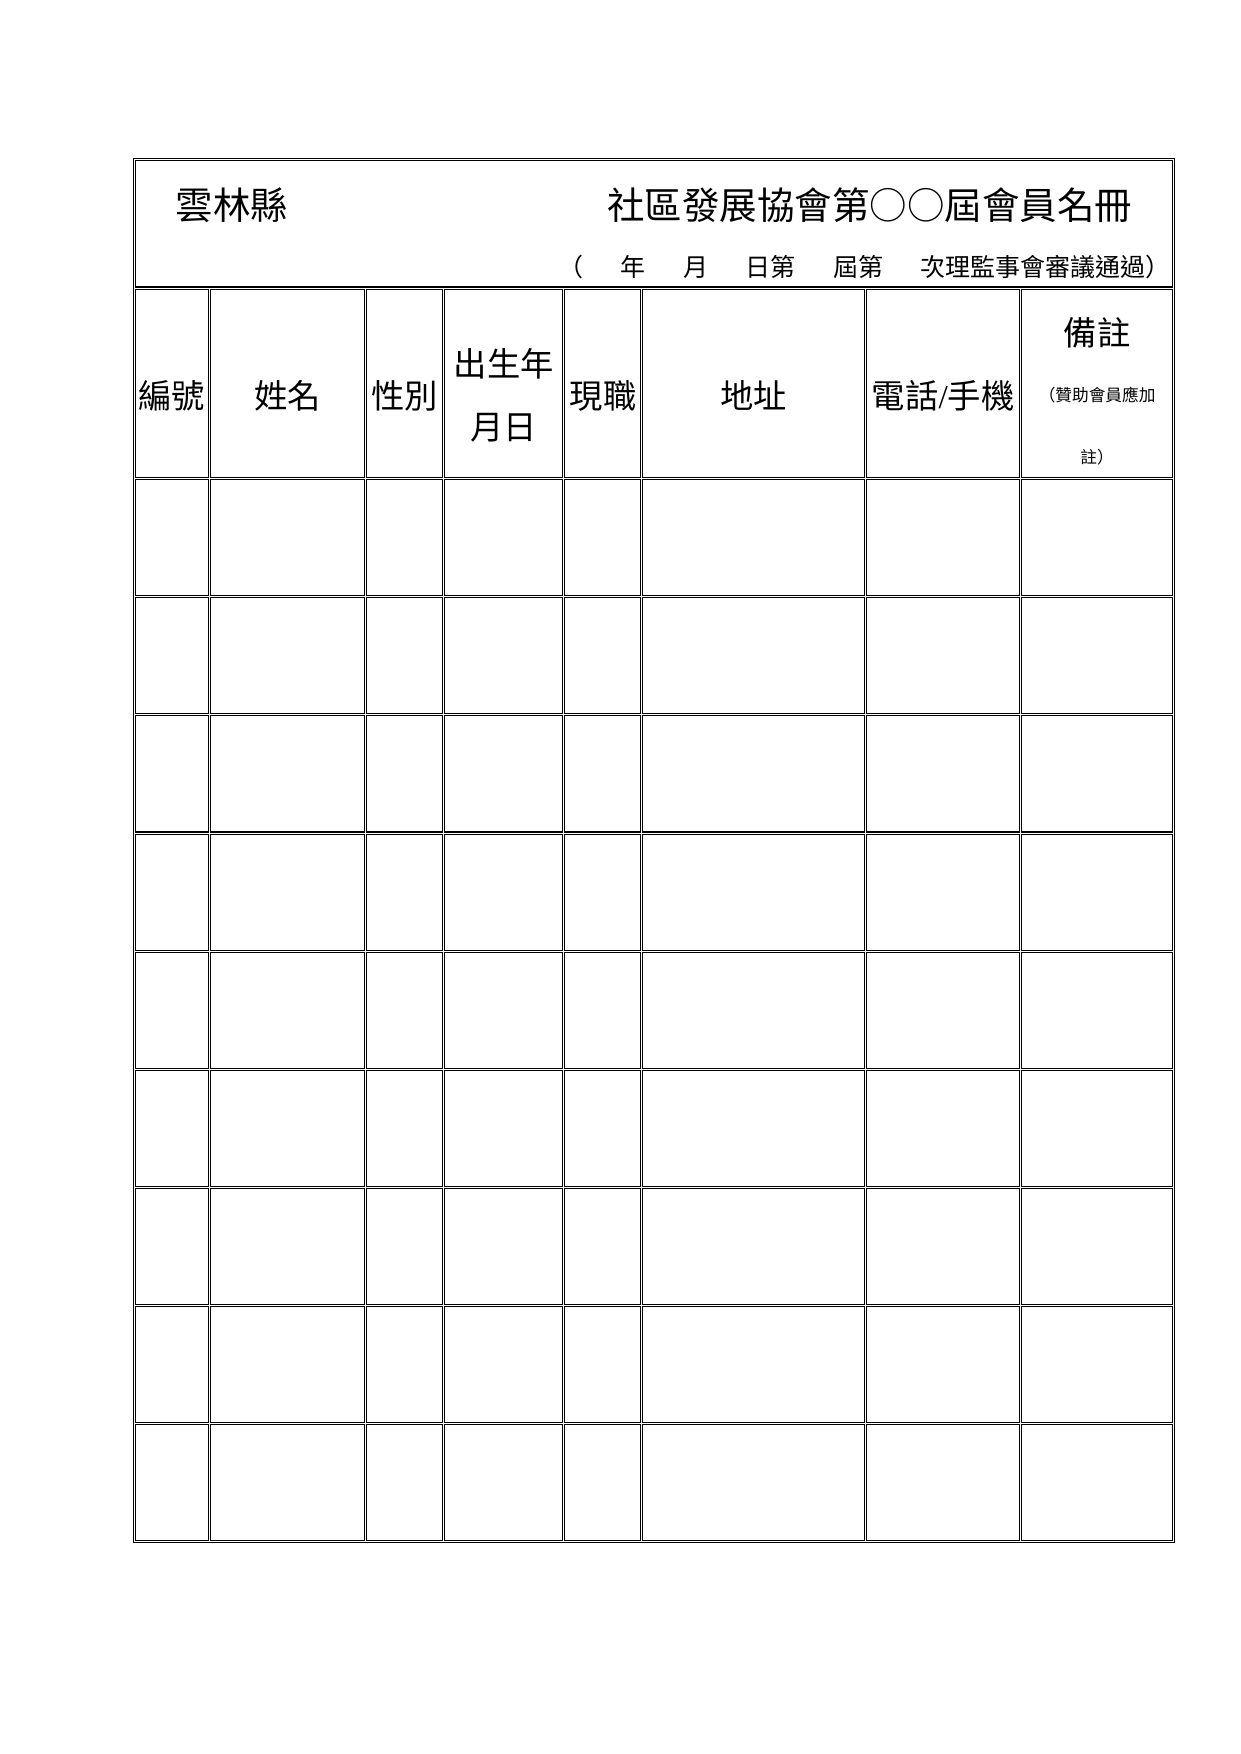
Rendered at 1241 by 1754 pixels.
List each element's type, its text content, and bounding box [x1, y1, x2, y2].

table_cell [211, 1071, 364, 1186]
table_cell [445, 1425, 562, 1540]
table_cell [136, 480, 208, 595]
table_cell [136, 953, 208, 1068]
table_cell [867, 1425, 1019, 1540]
table_cell [367, 953, 442, 1068]
table_cell 備註 （贊助會員應加註） [1022, 290, 1172, 477]
table_cell [211, 716, 364, 831]
table_cell [643, 1071, 864, 1186]
table_cell [211, 1307, 364, 1422]
table_cell [211, 598, 364, 713]
table_cell [565, 598, 640, 713]
table_cell [445, 1189, 562, 1304]
table_cell [1022, 953, 1172, 1068]
table_cell [643, 716, 864, 831]
table_cell [867, 716, 1019, 831]
table_header 雲林縣 社區發展協會第○○屆會員名冊 （ 年 月 日第 屆第 次理監事會審議通過） [136, 161, 1172, 286]
table_cell [867, 598, 1019, 713]
table_cell [1022, 1071, 1172, 1186]
table_cell [445, 953, 562, 1068]
table_cell [367, 598, 442, 713]
table_cell [643, 1307, 864, 1422]
table_cell [211, 835, 364, 949]
table_cell [643, 1425, 864, 1540]
table_cell [1022, 1425, 1172, 1540]
table_cell [867, 1307, 1019, 1422]
table_cell [867, 1071, 1019, 1186]
table_cell [643, 598, 864, 713]
table_cell [367, 1307, 442, 1422]
table_cell [211, 480, 364, 595]
table_cell [565, 835, 640, 949]
table_cell [565, 1071, 640, 1186]
table_cell [136, 1071, 208, 1186]
table_cell [867, 480, 1019, 595]
table_cell [1022, 480, 1172, 595]
table_cell [867, 835, 1019, 949]
table_cell [367, 1425, 442, 1540]
table_cell [565, 480, 640, 595]
table_cell [211, 953, 364, 1068]
table_cell [1022, 1307, 1172, 1422]
table_cell [367, 480, 442, 595]
table_cell [136, 1189, 208, 1304]
table_cell [136, 716, 208, 831]
table_cell [1022, 716, 1172, 831]
table_cell [445, 835, 562, 949]
table_cell [867, 953, 1019, 1068]
table_cell [445, 480, 562, 595]
table_cell 性別 [367, 290, 442, 477]
table_cell [367, 1071, 442, 1186]
table_cell [445, 716, 562, 831]
table_cell [136, 1425, 208, 1540]
table_cell [565, 953, 640, 1068]
table_cell [445, 1071, 562, 1186]
table_cell 電話/手機 [867, 290, 1019, 477]
table_cell [643, 835, 864, 949]
table_cell [1022, 835, 1172, 949]
table_cell [211, 1189, 364, 1304]
table_cell [643, 953, 864, 1068]
table_cell [367, 835, 442, 949]
table_cell [367, 716, 442, 831]
table_cell [211, 1425, 364, 1540]
table_cell [643, 480, 864, 595]
table_cell [1022, 1189, 1172, 1304]
table_cell [565, 716, 640, 831]
table_cell 編號 [136, 290, 208, 477]
table_cell [367, 1189, 442, 1304]
table_cell [445, 598, 562, 713]
table_cell [565, 1189, 640, 1304]
table_cell 出生年月日 [445, 290, 562, 477]
table_cell [643, 1189, 864, 1304]
table_cell [445, 1307, 562, 1422]
table_cell 地址 [643, 290, 864, 477]
table_cell [136, 598, 208, 713]
table_cell [1022, 598, 1172, 713]
table_cell 現職 [565, 290, 640, 477]
table_cell [867, 1189, 1019, 1304]
table_cell [136, 1307, 208, 1422]
table_cell [136, 835, 208, 949]
table_cell [565, 1307, 640, 1422]
table_cell [565, 1425, 640, 1540]
table_cell 姓名 [211, 290, 364, 477]
